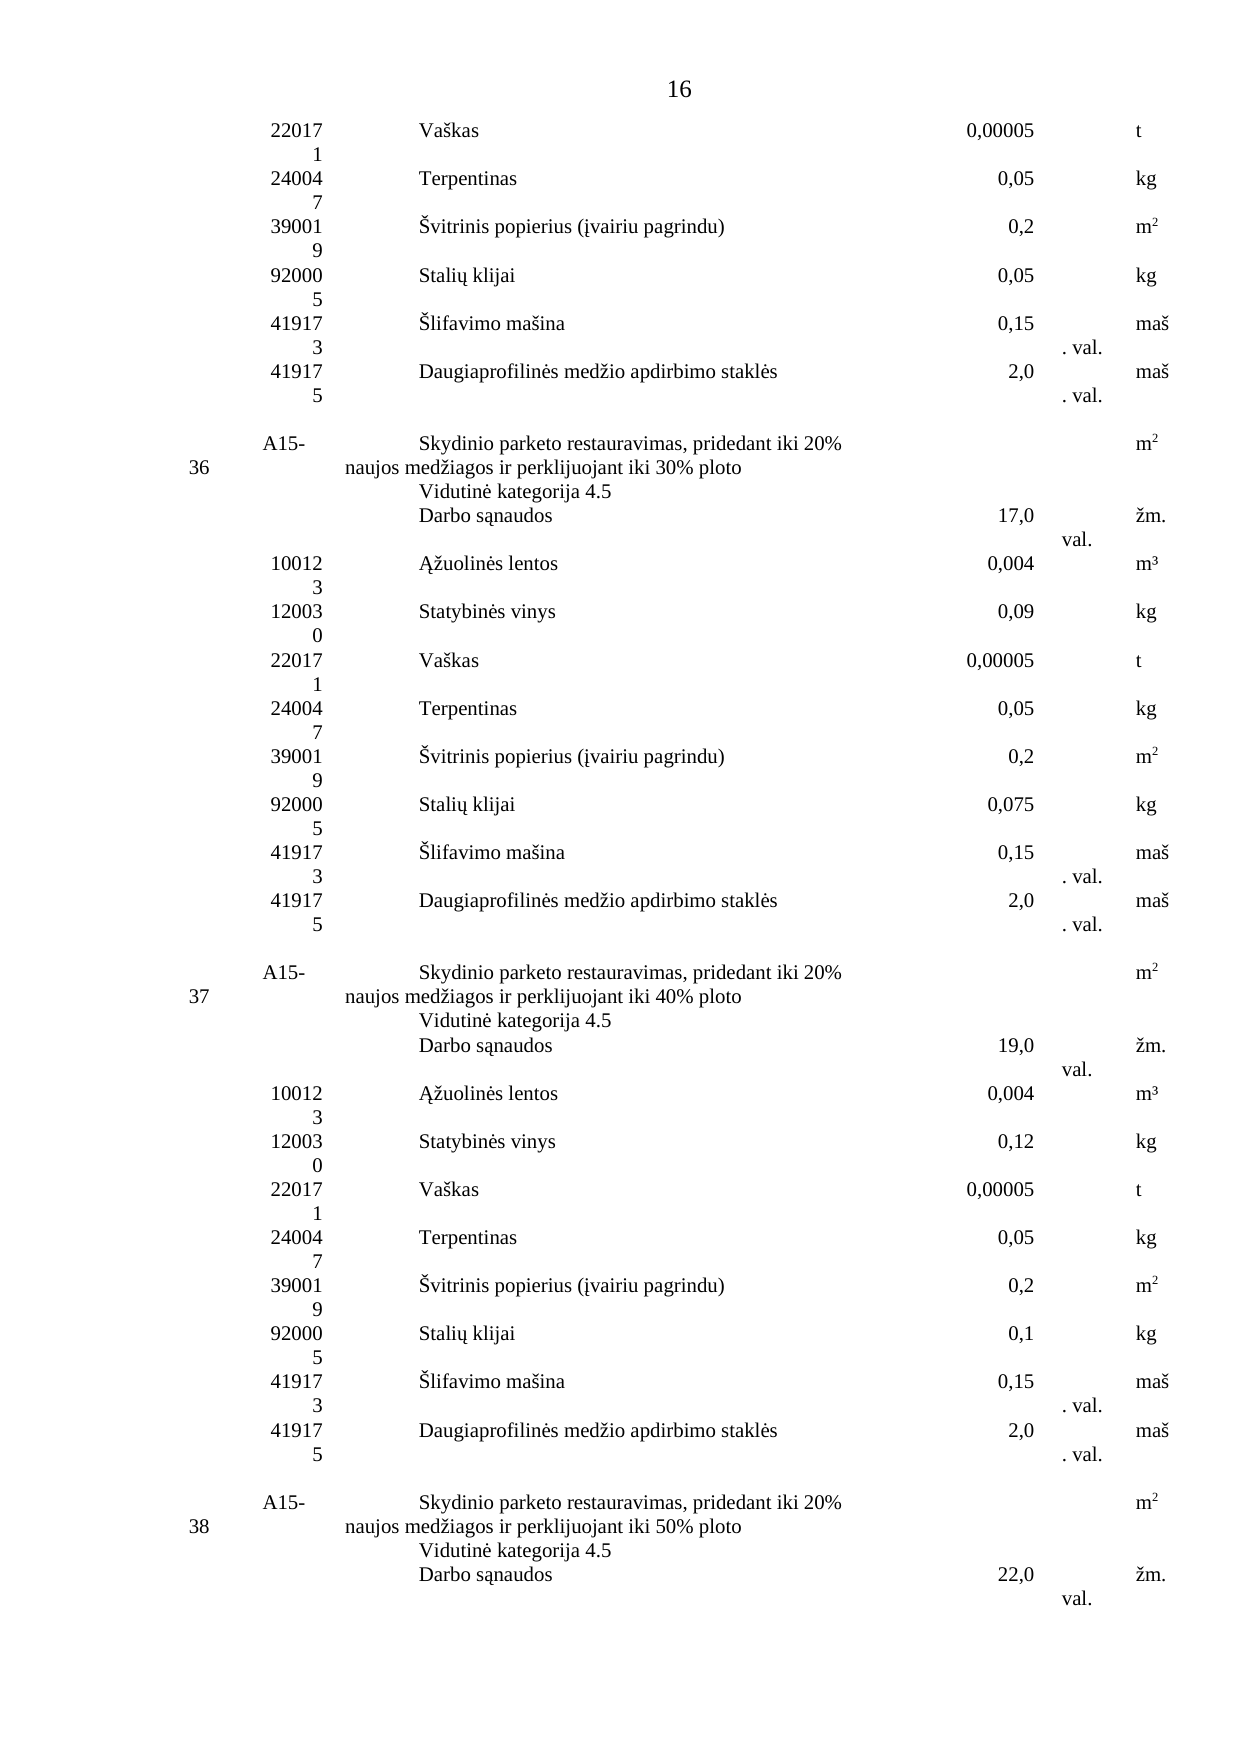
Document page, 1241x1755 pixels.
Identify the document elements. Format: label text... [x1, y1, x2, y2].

table_cell [334, 936, 874, 960]
table_cell A15-38 [177, 1490, 334, 1538]
table_cell 390019 [177, 744, 334, 792]
table_cell kg [1050, 1321, 1181, 1369]
table_cell Daugiaprofilinės medžio apdirbimo staklės [334, 359, 874, 407]
table_cell 22,0 [875, 1562, 1050, 1610]
table_cell [1050, 936, 1181, 960]
table_cell 0,15 [875, 311, 1050, 359]
table_cell [875, 960, 1050, 1008]
table_cell m³ [1050, 1081, 1181, 1129]
table_cell 0,2 [875, 214, 1050, 262]
table_cell 100123 [177, 1081, 334, 1129]
table_cell 240047 [177, 1225, 334, 1273]
table_cell žm. val. [1050, 1033, 1181, 1081]
table_cell kg [1050, 696, 1181, 744]
table_cell maš. val. [1050, 1418, 1181, 1466]
table_cell [177, 1466, 334, 1490]
table_cell 220171 [177, 1177, 334, 1225]
table_cell Stalių klijai [334, 263, 874, 311]
table_cell Švitrinis popierius (įvairiu pagrindu) [334, 214, 874, 262]
table_cell Vidutinė kategorija 4.5 [334, 1009, 874, 1032]
table_cell 390019 [177, 214, 334, 262]
table_cell 0,00005 [875, 648, 1050, 696]
table_cell 0,00005 [875, 118, 1050, 166]
table_cell [334, 407, 874, 431]
table_cell 120030 [177, 599, 334, 647]
table_cell t [1050, 648, 1181, 696]
table_cell Skydinio parketo restauravimas, pridedant iki 20% naujos medžiagos ir perklijuojant iki 30% ploto [334, 431, 874, 479]
table_cell t [1050, 118, 1181, 166]
table_cell 419175 [177, 359, 334, 407]
table_cell 120030 [177, 1129, 334, 1177]
table_cell 0,05 [875, 696, 1050, 744]
table_cell [177, 1562, 334, 1610]
table_cell [177, 407, 334, 431]
table_cell [875, 1490, 1050, 1538]
table_cell [1050, 1538, 1181, 1562]
table_cell Šlifavimo mašina [334, 311, 874, 359]
table_cell 0,1 [875, 1321, 1050, 1369]
table_cell 0,12 [875, 1129, 1050, 1177]
table_cell žm. val. [1050, 1562, 1181, 1610]
table_cell 2,0 [875, 888, 1050, 936]
table_cell kg [1050, 792, 1181, 840]
table_cell 220171 [177, 648, 334, 696]
table_cell t [1050, 1177, 1181, 1225]
table_cell A15-36 [177, 431, 334, 479]
table_cell žm. val. [1050, 503, 1181, 551]
table_cell Vaškas [334, 648, 874, 696]
table_cell [875, 1466, 1050, 1490]
table_cell 0,2 [875, 744, 1050, 792]
table_cell Terpentinas [334, 166, 874, 214]
table_cell m2 [1050, 431, 1181, 479]
table_cell 0,09 [875, 599, 1050, 647]
table_cell Šlifavimo mašina [334, 1369, 874, 1417]
table_cell m2 [1050, 960, 1181, 1008]
table_cell kg [1050, 1225, 1181, 1273]
table_cell 220171 [177, 118, 334, 166]
table_cell [334, 1466, 874, 1490]
table_cell m2 [1050, 1273, 1181, 1321]
table_cell kg [1050, 1129, 1181, 1177]
table_cell Daugiaprofilinės medžio apdirbimo staklės [334, 888, 874, 936]
table_cell 0,15 [875, 1369, 1050, 1417]
table_cell 419173 [177, 840, 334, 888]
table_cell kg [1050, 599, 1181, 647]
table_cell 920005 [177, 1321, 334, 1369]
table_cell 0,15 [875, 840, 1050, 888]
table_cell 419173 [177, 1369, 334, 1417]
table_cell 0,05 [875, 263, 1050, 311]
table_cell Darbo sąnaudos [334, 503, 874, 551]
table_cell 419173 [177, 311, 334, 359]
table_cell 0,004 [875, 1081, 1050, 1129]
table_cell [875, 479, 1050, 503]
table_cell Terpentinas [334, 696, 874, 744]
table_cell Švitrinis popierius (įvairiu pagrindu) [334, 744, 874, 792]
table_cell [875, 936, 1050, 960]
table_cell 390019 [177, 1273, 334, 1321]
table_cell kg [1050, 263, 1181, 311]
table_cell 419175 [177, 1418, 334, 1466]
table_cell [177, 1033, 334, 1081]
table_cell [875, 431, 1050, 479]
table_cell [1050, 1009, 1181, 1032]
table_cell maš. val. [1050, 359, 1181, 407]
table_cell A15-37 [177, 960, 334, 1008]
table_cell [875, 1538, 1050, 1562]
table_cell 0,05 [875, 166, 1050, 214]
table_cell [177, 1538, 334, 1562]
table_cell 240047 [177, 696, 334, 744]
table_cell Skydinio parketo restauravimas, pridedant iki 20% naujos medžiagos ir perklijuojant iki 40% ploto [334, 960, 874, 1008]
table_cell maš. val. [1050, 888, 1181, 936]
table_cell m³ [1050, 551, 1181, 599]
table_cell 0,00005 [875, 1177, 1050, 1225]
table_cell m2 [1050, 744, 1181, 792]
table_cell Stalių klijai [334, 792, 874, 840]
table_cell Vaškas [334, 1177, 874, 1225]
table_cell 0,2 [875, 1273, 1050, 1321]
table_cell Statybinės vinys [334, 1129, 874, 1177]
table_cell Darbo sąnaudos [334, 1033, 874, 1081]
table_cell [1050, 1466, 1181, 1490]
table_cell [177, 503, 334, 551]
table_cell 0,075 [875, 792, 1050, 840]
table_cell 2,0 [875, 1418, 1050, 1466]
table_cell maš. val. [1050, 311, 1181, 359]
table_cell 240047 [177, 166, 334, 214]
table_cell Ąžuolinės lentos [334, 1081, 874, 1129]
table_cell maš. val. [1050, 840, 1181, 888]
table_cell 100123 [177, 551, 334, 599]
table_cell kg [1050, 166, 1181, 214]
table_cell [875, 1009, 1050, 1032]
table_cell m2 [1050, 214, 1181, 262]
table_cell Darbo sąnaudos [334, 1562, 874, 1610]
table_cell 2,0 [875, 359, 1050, 407]
table_cell 920005 [177, 263, 334, 311]
table_cell Švitrinis popierius (įvairiu pagrindu) [334, 1273, 874, 1321]
table_cell [875, 407, 1050, 431]
table_cell 17,0 [875, 503, 1050, 551]
table_cell 419175 [177, 888, 334, 936]
table_cell maš. val. [1050, 1369, 1181, 1417]
table_cell Stalių klijai [334, 1321, 874, 1369]
table_cell Vaškas [334, 118, 874, 166]
table_cell [177, 936, 334, 960]
table_cell [177, 1009, 334, 1032]
table_cell Skydinio parketo restauravimas, pridedant iki 20% naujos medžiagos ir perklijuojant iki 50% ploto [334, 1490, 874, 1538]
table_cell Vidutinė kategorija 4.5 [334, 1538, 874, 1562]
table_cell m2 [1050, 1490, 1181, 1538]
table_cell [177, 479, 334, 503]
table_cell Terpentinas [334, 1225, 874, 1273]
table_cell Daugiaprofilinės medžio apdirbimo staklės [334, 1418, 874, 1466]
table_cell 0,004 [875, 551, 1050, 599]
table_cell 0,05 [875, 1225, 1050, 1273]
table_cell 19,0 [875, 1033, 1050, 1081]
table_cell Šlifavimo mašina [334, 840, 874, 888]
table_cell [1050, 479, 1181, 503]
table_cell 920005 [177, 792, 334, 840]
table_cell Ąžuolinės lentos [334, 551, 874, 599]
table_cell Vidutinė kategorija 4.5 [334, 479, 874, 503]
table_cell [1050, 407, 1181, 431]
table_cell Statybinės vinys [334, 599, 874, 647]
